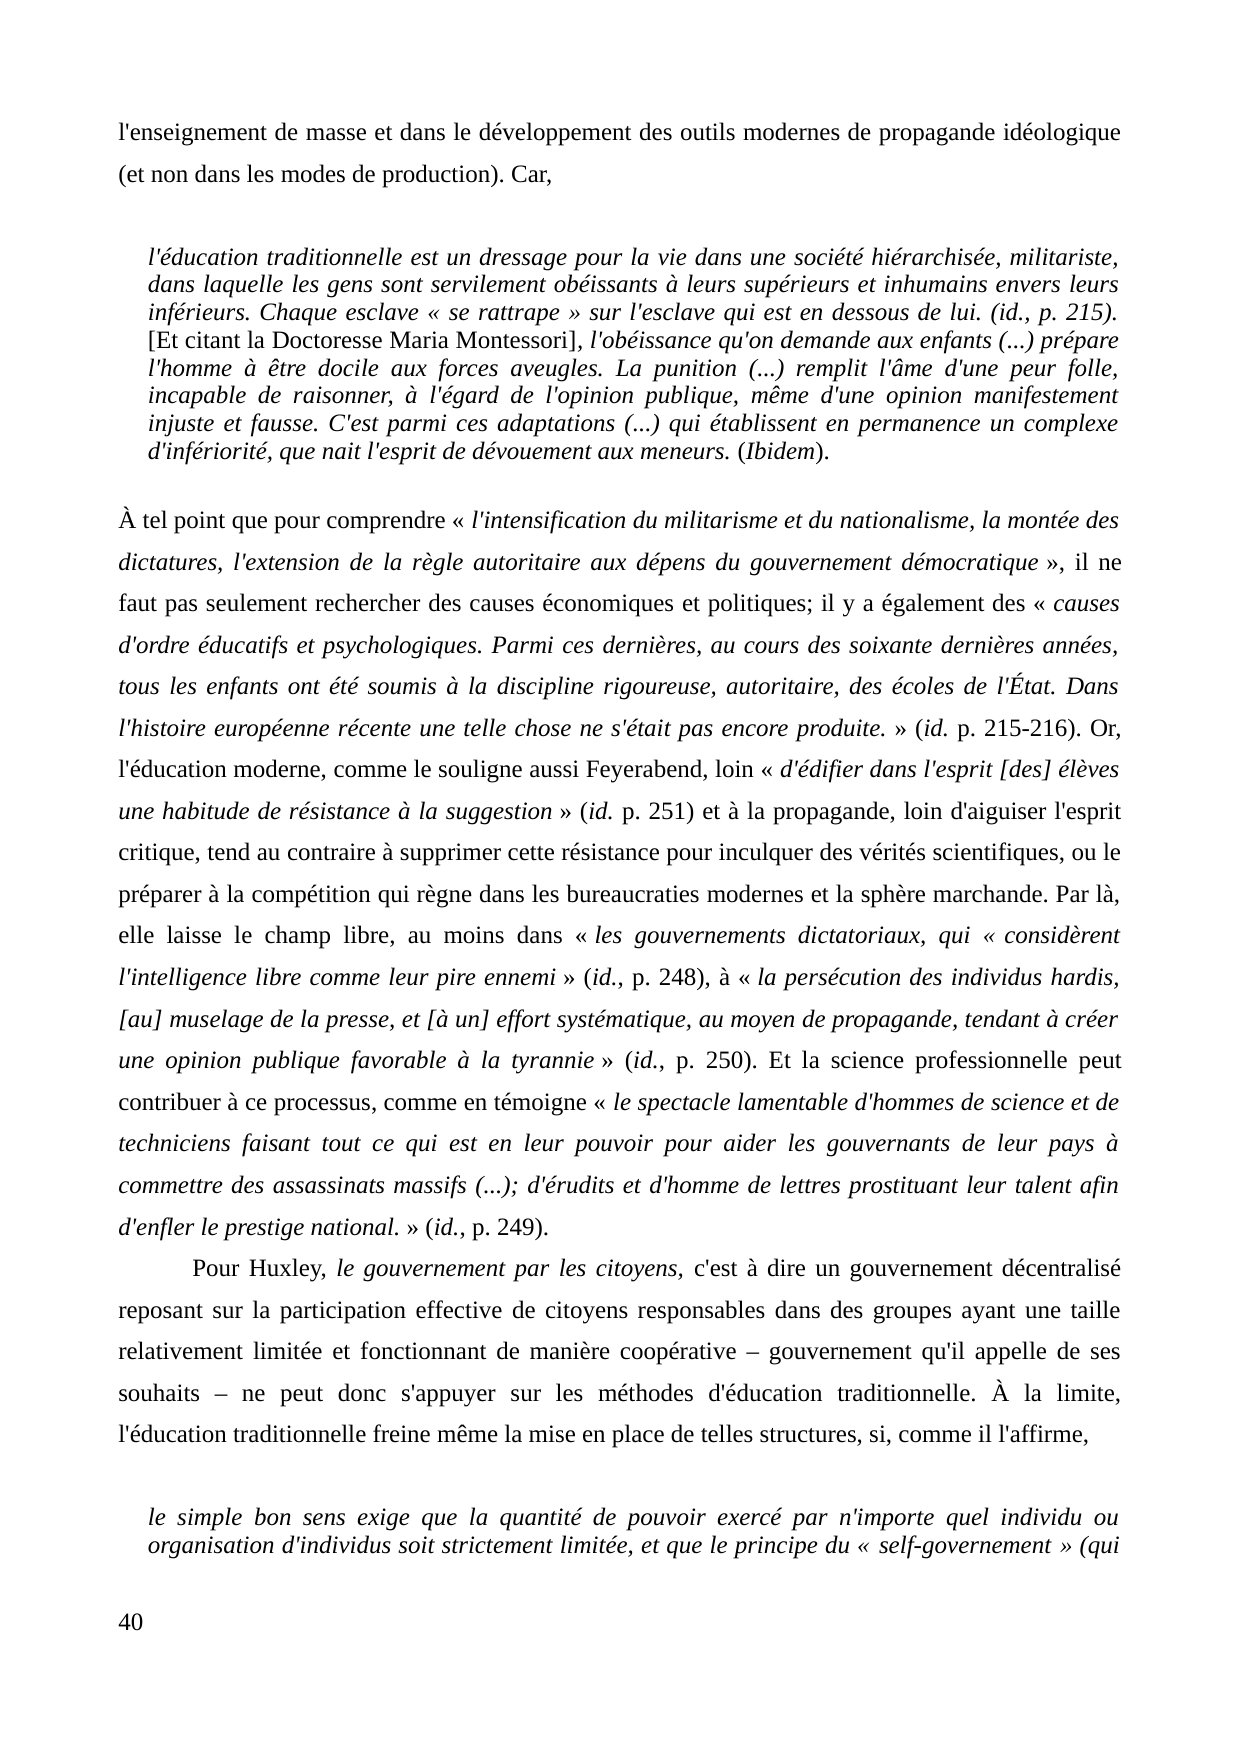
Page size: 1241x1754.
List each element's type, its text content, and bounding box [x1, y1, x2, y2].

text le simple bon sens exige que la quantité de pouvoir exercé par n'importe quel individu ou organisation d'individus soit strictement limitée, et que le principe du « self-governement » (qui [148, 1503, 1122, 1559]
text l'enseignement de masse et dans le développement des outils modernes de propagande idéologique (et non dans les modes de production). Car, [118, 118, 1122, 187]
text Pour Huxley, le gouvernement par les citoyens, c'est à dire un gouvernement décentralisé reposant sur la participation effective de citoyens responsables dans des groupes ayant une taille relativement limitée et fonctionnant de manière coopérative – gouvernement qu'il appelle de ses souhaits – ne peut donc s'appuyer sur les méthodes d'éducation traditionnelle. À la limite, l'éducation traditionnelle freine même la mise en place de telles structures, si, comme il l'affirme, [118, 1254, 1122, 1448]
text À tel point que pour comprendre « l'intensification du militarisme et du nationalisme, la montée des dictatures, l'extension de la règle autoritaire aux dépens du gouvernement démocratique », il ne faut pas seulement rechercher des causes économiques et politiques; il y a également des « causes d'ordre éducatifs et psychologiques. Parmi ces dernières, au cours des soixante dernières années, tous les enfants ont été soumis à la discipline rigoureuse, autoritaire, des écoles de l'État. Dans l'histoire européenne récente une telle chose ne s'était pas encore produite. » (id. p. 215-216). Or, l'éducation moderne, comme le souligne aussi Feyerabend, loin « d'édifier dans l'esprit [des] élèves une habitude de résistance à la suggestion » (id. p. 251) et à la propagande, loin d'aiguiser l'esprit critique, tend au contraire à supprimer cette résistance pour inculquer des vérités scientifiques, ou le préparer à la compétition qui règne dans les bureaucraties modernes et la sphère marchande. Par là, elle laisse le champ libre, au moins dans « les gouvernements dictatoriaux, qui « considèrent l'intelligence libre comme leur pire ennemi » (id., p. 248), à « la persécution des individus hardis, [au] muselage de la presse, et [à un] effort systématique, au moyen de propagande, tendant à créer une opinion publique favorable à la tyrannie » (id., p. 250). Et la science professionnelle peut contribuer à ce processus, comme en témoigne « le spectacle lamentable d'hommes de science et de techniciens faisant tout ce qui est en leur pouvoir pour aider les gouvernants de leur pays à commettre des assassinats massifs (...); d'érudits et d'homme de lettres prostituant leur talent afin d'enfler le prestige national. » (id., p. 249). [118, 506, 1122, 1240]
text l'éducation traditionnelle est un dressage pour la vie dans une société hiérarchisée, militariste, dans laquelle les gens sont servilement obéissants à leurs supérieurs et inhumains envers leurs inférieurs. Chaque esclave « se rattrape » sur l'esclave qui est en dessous de lui. (id., p. 215). [Et citant la Doctoresse Maria Montessori], l'obéissance qu'on demande aux enfants (...) prépare l'homme à être docile aux forces aveugles. La punition (...) remplit l'âme d'une peur folle, incapable de raisonner, à l'égard de l'opinion publique, même d'une opinion manifestement injuste et fausse. C'est parmi ces adaptations (...) qui établissent en permanence un complexe d'infériorité, que nait l'esprit de dévouement aux meneurs. (Ibidem). [148, 243, 1122, 464]
